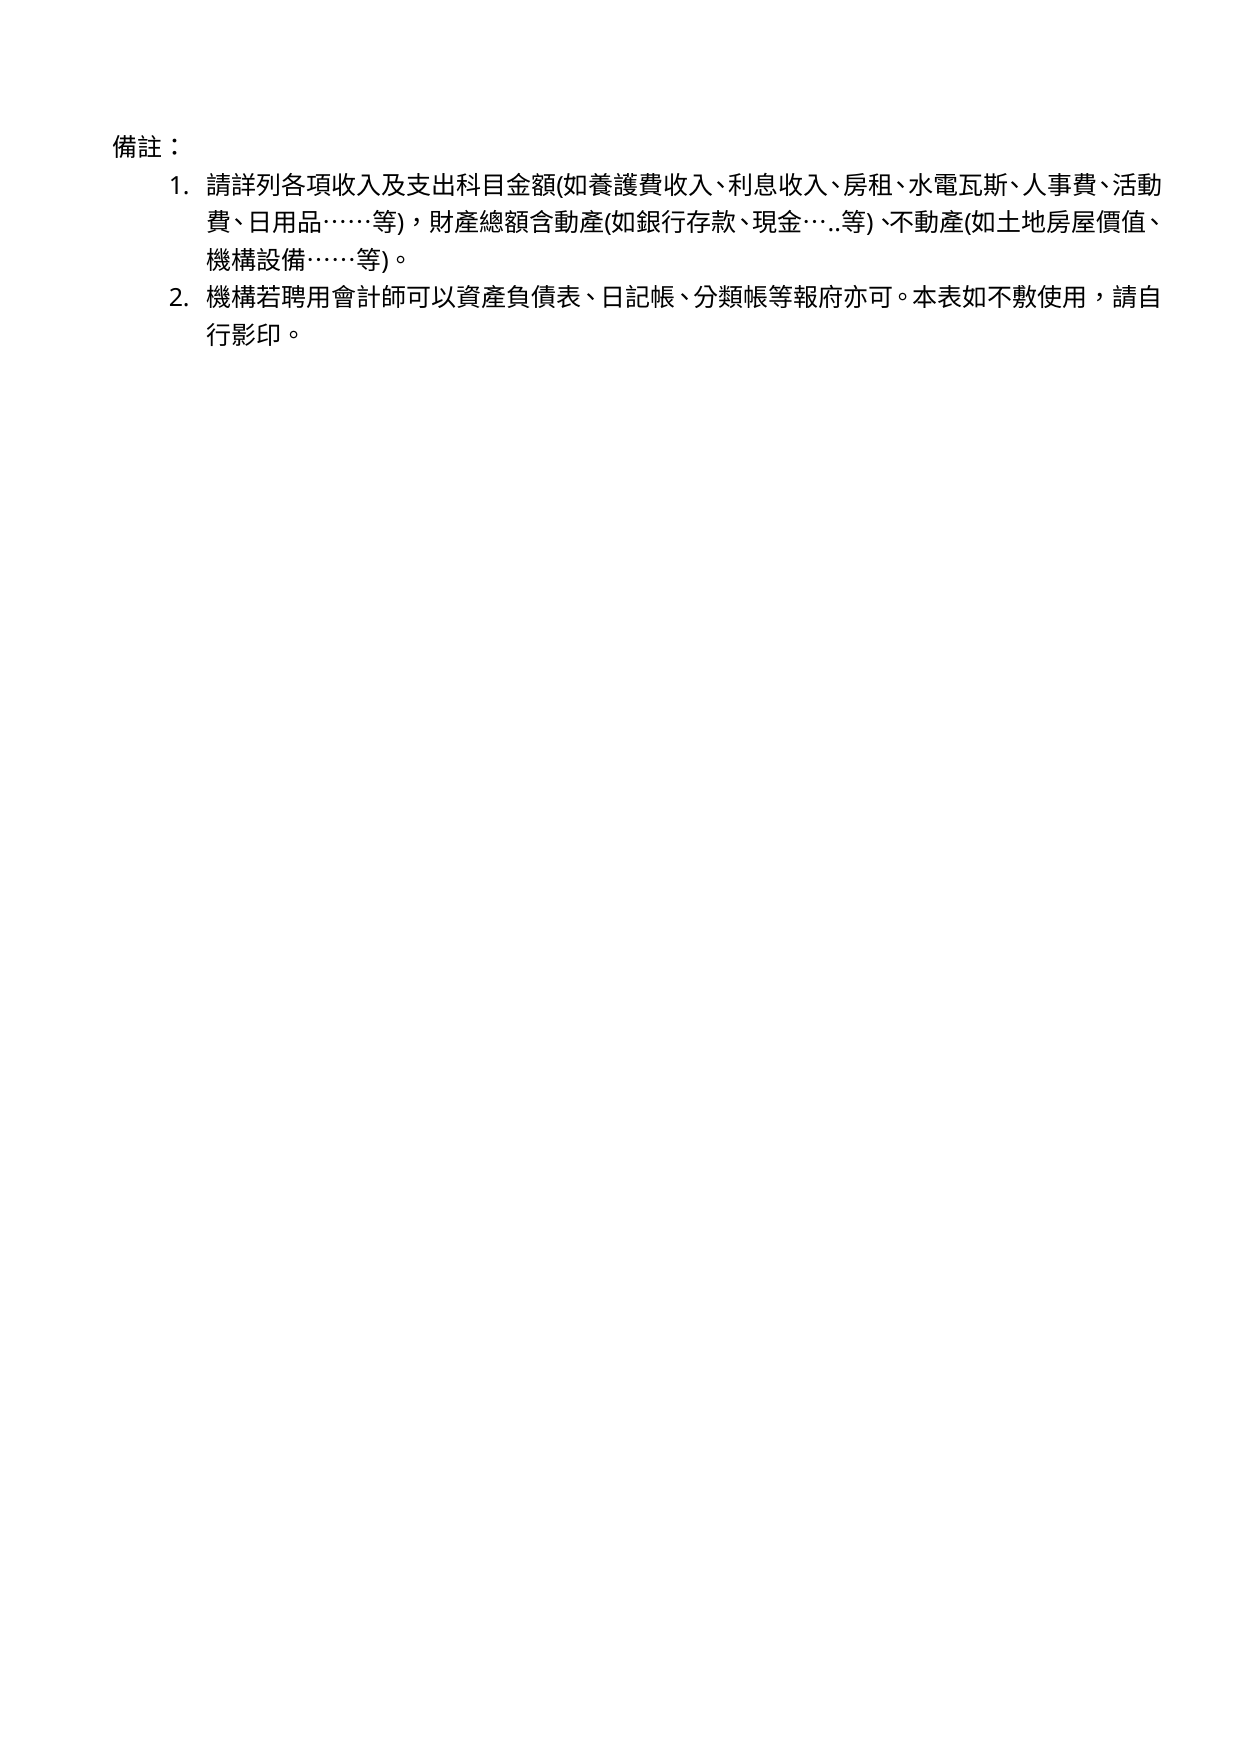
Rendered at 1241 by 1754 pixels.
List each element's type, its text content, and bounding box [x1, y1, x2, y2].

list 請詳列各項收入及支出科目金額(如養護費收入、利息收入、房租、水電瓦斯、人事費、活動費、日用品……等)，財產總額含動產(如銀行存款、現金…..等)、不動產(如土地房屋價值、機構設備……等)。 [168, 164, 1162, 277]
text 備註： [112, 127, 1162, 164]
list 機構若聘用會計師可以資產負債表、日記帳、分類帳等報府亦可。本表如不敷使用，請自行影印。 [168, 277, 1162, 352]
